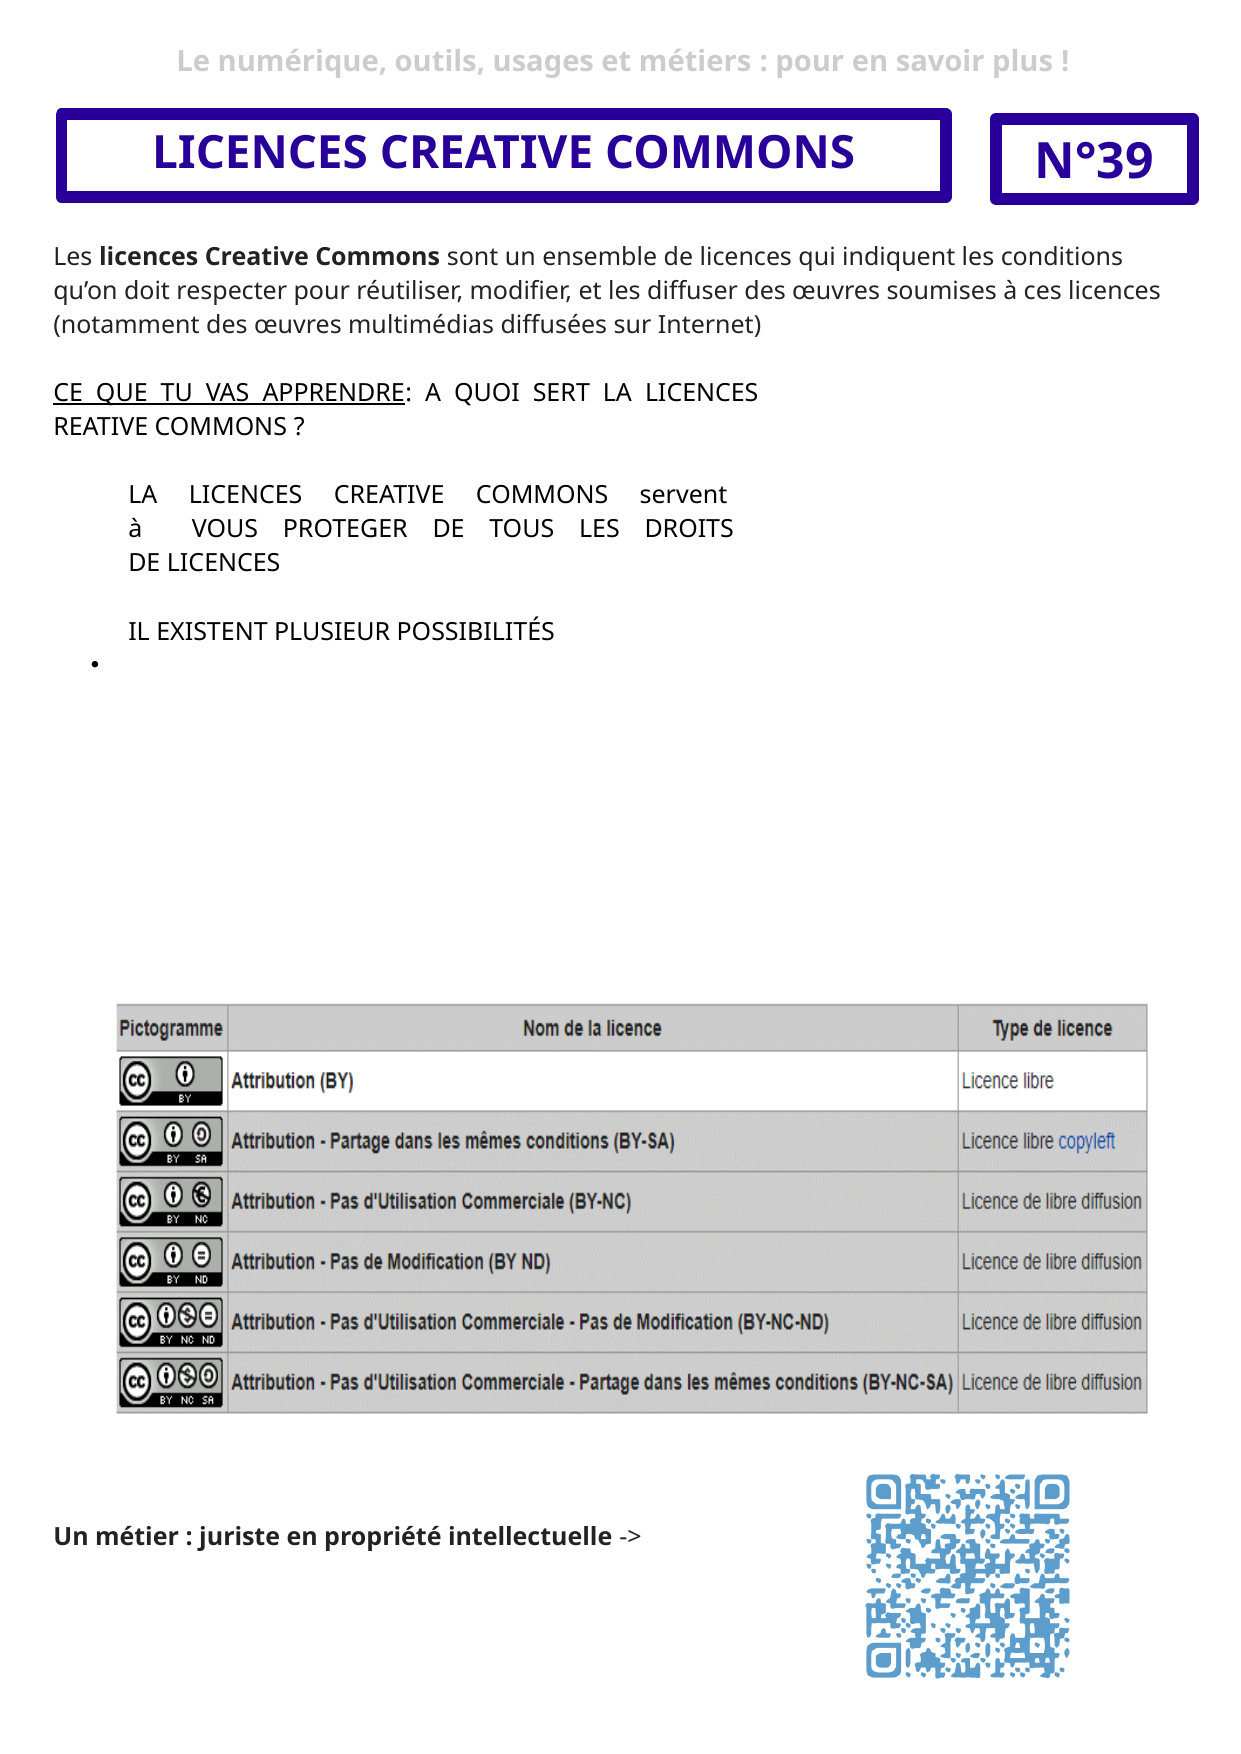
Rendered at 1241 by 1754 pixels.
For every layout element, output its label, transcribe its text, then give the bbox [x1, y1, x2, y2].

picture [846, 1454, 1089, 1697]
picture [116, 998, 1157, 1417]
list LA LICENCES CREATIVE COMMONS servent à VOUS PROTEGER DE TOUS LES DROITS DE LICENCES [91, 477, 1187, 579]
text CE QUE TU VAS APPRENDRE: A QUOI SERT LA LICENCES REATIVE COMMONS ? [53, 375, 1187, 443]
text [1089, 1518, 1187, 1552]
text Les licences Creative Commons sont un ensemble de licences qui indiquent les conditions qu’on doit respecter pour réutiliser, modifier, et les diffuser des œuvres soumises à ces licences (notamment des œuvres multimédias diffusées sur Internet) [53, 238, 1187, 341]
list IL EXISTENT PLUSIEUR POSSIBILITÉS [91, 613, 1187, 647]
text Un métier : juriste en propriété intellectuelle -> [53, 1518, 846, 1552]
